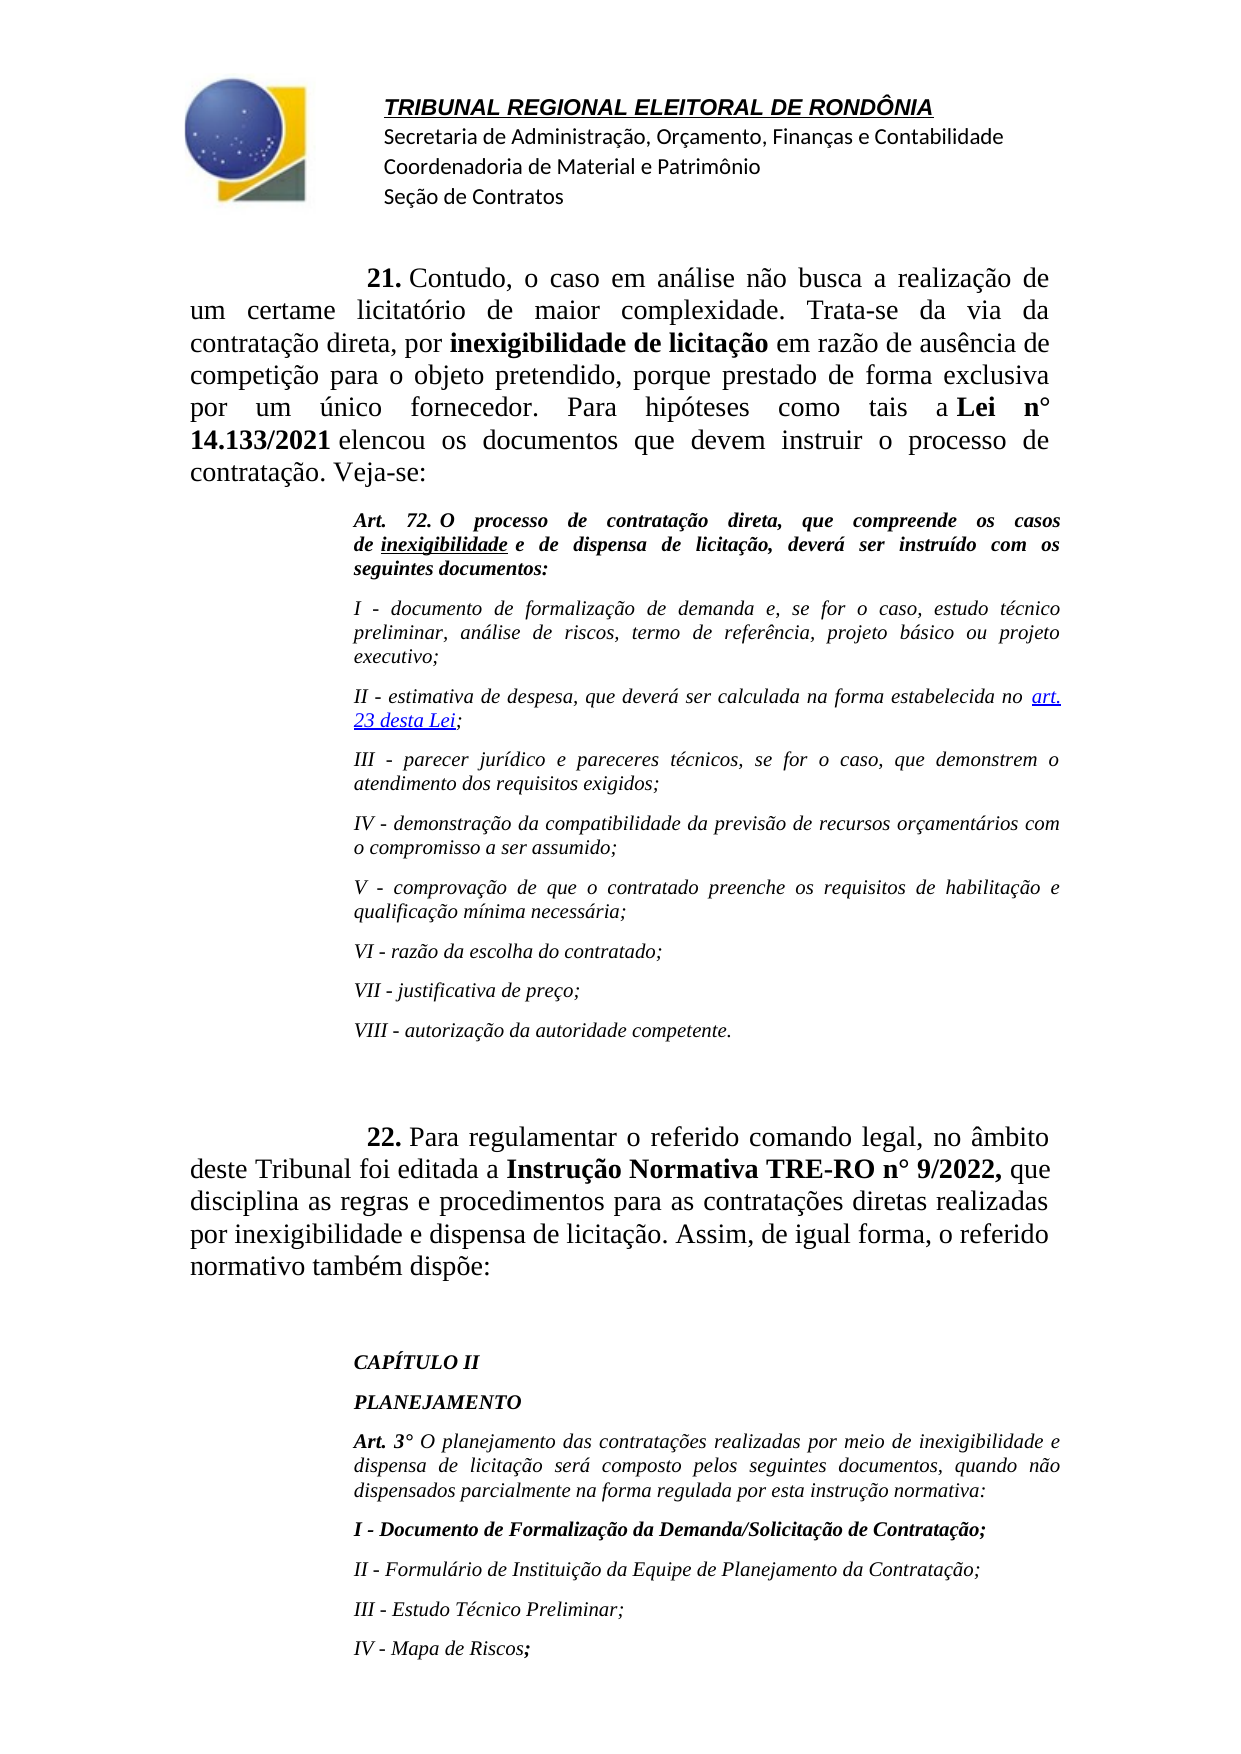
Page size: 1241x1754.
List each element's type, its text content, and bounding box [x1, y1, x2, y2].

text VII - justificativa de preço; [354, 978, 1063, 1002]
text III - Estudo Técnico Preliminar; [354, 1597, 1063, 1621]
text VI - razão da escolha do contratado; [354, 938, 1063, 963]
text CAPÍTULO II [354, 1350, 1063, 1374]
text 21. Contudo, o caso em análise não busca a realização de um certame licitatório de maior complexidade. Trata-se da via da contratação direta, por inexigibilidade de licitação em razão de ausência de competição para o objeto pretendido, porque prestado de forma exclusiva por um único fornecedor. Para hipóteses como tais a Lei n° 14.133/2021 elencou os documentos que devem instruir o processo de contratação. Veja-se: [190, 261, 1051, 488]
text 22. Para regulamentar o referido comando legal, no âmbito deste Tribunal foi editada a Instrução Normativa TRE-RO n° 9/2022, que disciplina as regras e procedimentos para as contratações diretas realizadas por inexigibilidade e dispensa de licitação. Assim, de igual forma, o referido normativo também dispõe: [190, 1120, 1051, 1282]
text I - documento de formalização de demanda e, se for o caso, estudo técnico preliminar, análise de riscos, termo de referência, projeto básico ou projeto executivo; [354, 596, 1063, 668]
text I - Documento de Formalização da Demanda/Solicitação de Contratação; [354, 1517, 1063, 1541]
text IV - Mapa de Riscos; [354, 1636, 1063, 1660]
text IV - demonstração da compatibilidade da previsão de recursos orçamentários com o compromisso a ser assumido; [354, 811, 1063, 859]
text V - comprovação de que o contratado preenche os requisitos de habilitação e qualificação mínima necessária; [354, 875, 1063, 923]
text II - estimativa de despesa, que deverá ser calculada na forma estabelecida no art. 23 desta Lei; [354, 683, 1063, 732]
text III - parecer jurídico e pareceres técnicos, se for o caso, que demonstrem o atendimento dos requisitos exigidos; [354, 747, 1063, 795]
text VIII - autorização da autoridade competente. [354, 1018, 1063, 1042]
text PLANEJAMENTO [354, 1390, 1063, 1414]
text Art. 72. O processo de contratação direta, que compreende os casos de inexigibilidade e de dispensa de licitação, deverá ser instruído com os seguintes documentos: [354, 508, 1063, 580]
text II - Formulário de Instituição da Equipe de Planejamento da Contratação; [354, 1557, 1063, 1581]
text Art. 3° O planejamento das contratações realizadas por meio de inexigibilidade e dispensa de licitação será composto pelos seguintes documentos, quando não dispensados parcialmente na forma regulada por esta instrução normativa: [354, 1429, 1063, 1502]
